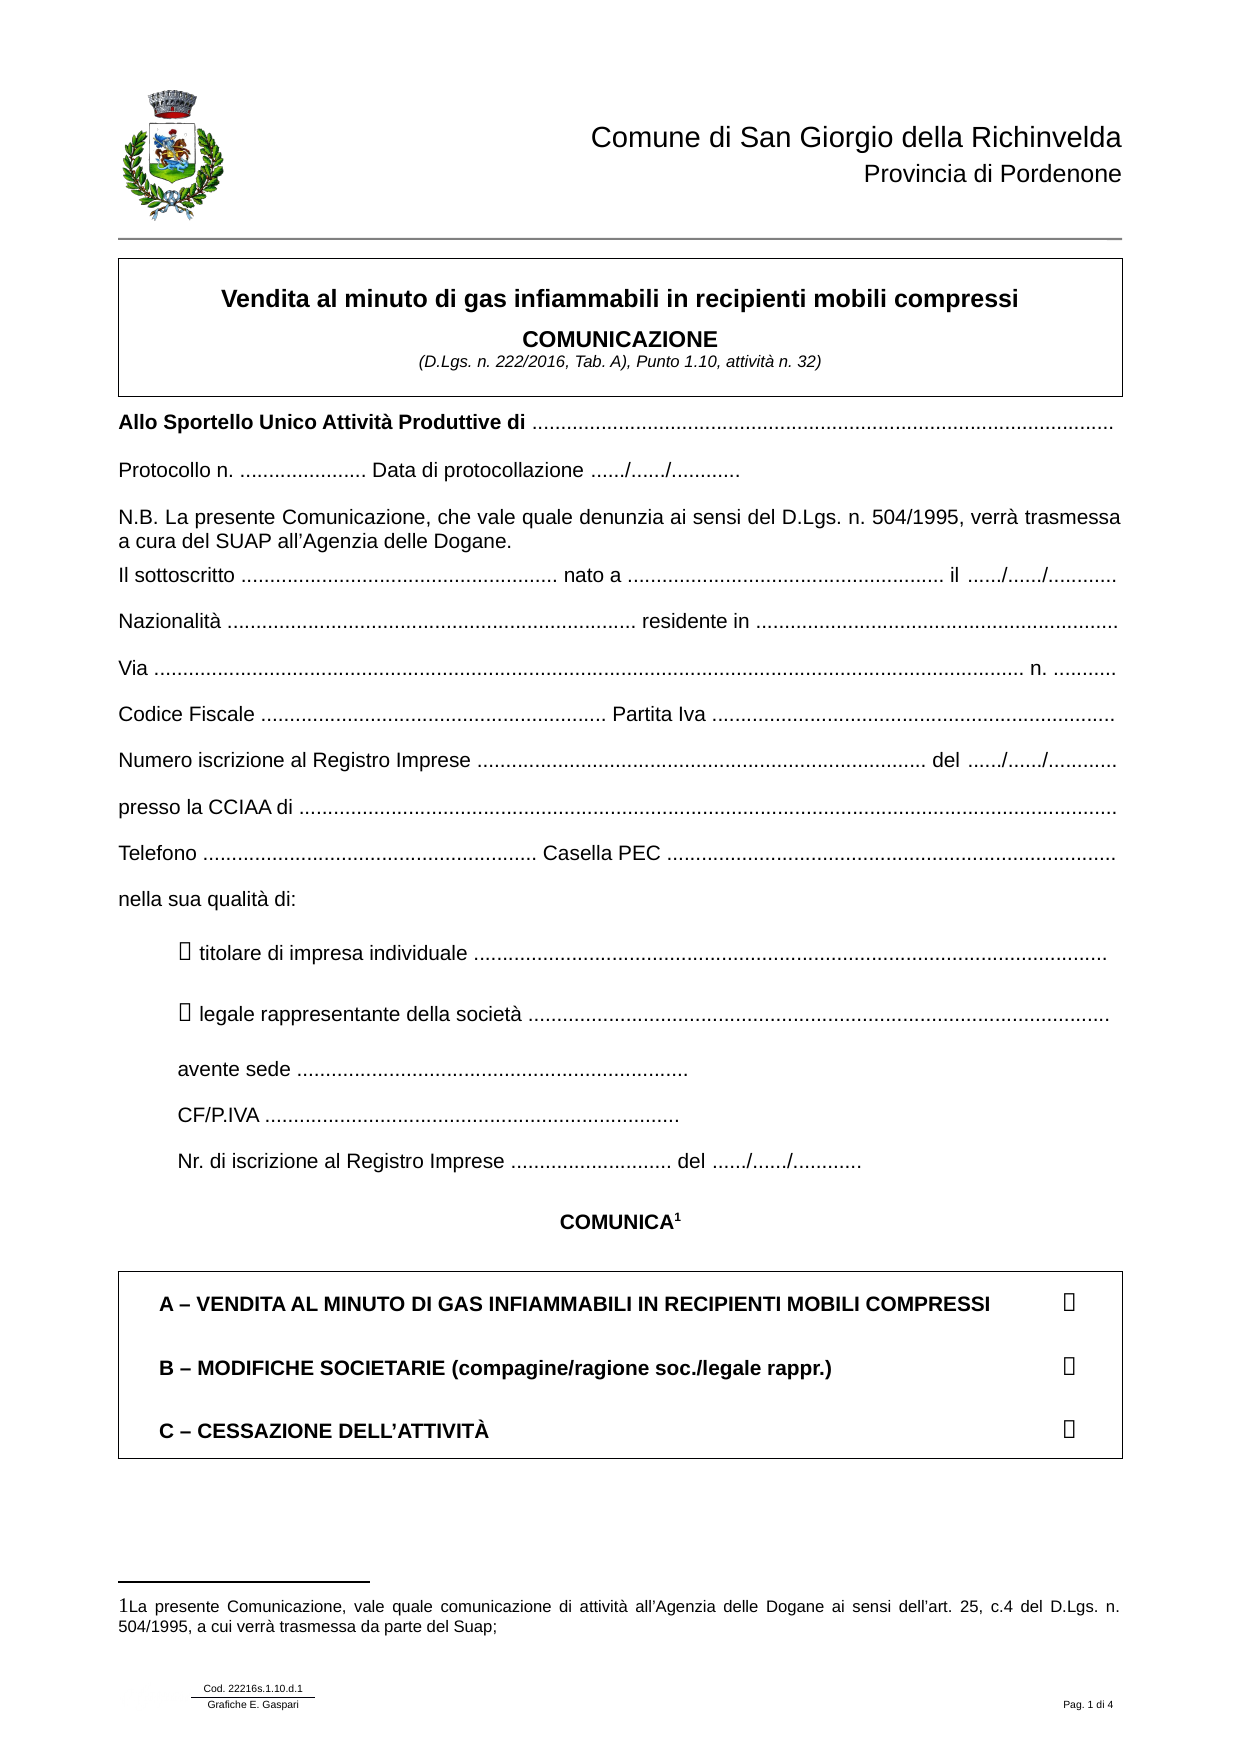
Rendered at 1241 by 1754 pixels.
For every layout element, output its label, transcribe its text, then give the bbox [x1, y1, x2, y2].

text Comune di San Giorgio della Richinvelda [224, 121, 1122, 154]
text La presente Comunicazione, vale quale comunicazione di attività all’Agenzia delle Dogane ai sensi dell’art. 25, c.4 del D.Lgs. n. 504/1995, a cui verrà trasmessa da parte del Suap; [118, 1593, 1122, 1636]
table_header Vendita al minuto di gas infiammabili in recipienti mobili compressi COMUNICAZIONE (D.Lgs. n. 222/2016, Tab. A), Punto 1.10, attività n. 32) [119, 259, 1122, 396]
text presso la CCIAA di .............................................................................................................................................. [118, 794, 1122, 818]
text Provincia di Pordenone [224, 159, 1122, 188]
text Numero iscrizione al Registro Imprese .............................................................................. del ....../....../............ [118, 748, 1122, 772]
text  legale rappresentante della società ..................................................................................................... [177, 995, 1122, 1029]
text Nr. di iscrizione al Registro Imprese ............................ del ....../....../............ [177, 1149, 1122, 1173]
text Via ....................................................................................................................................................... n. ........... [118, 656, 1122, 679]
text CF/P.IVA ........................................................................ [177, 1103, 1122, 1127]
text Protocollo n. ...................... Data di protocollazione ....../....../............ [118, 458, 1122, 482]
text N.B. La presente Comunicazione, che vale quale denunzia ai sensi del D.Lgs. n. 504/1995, verrà trasmessa a cura del SUAP all’Agenzia delle Dogane. [118, 504, 1122, 552]
text nella sua qualità di: [118, 887, 1122, 911]
text avente sede .................................................................... [177, 1057, 1122, 1081]
text  titolare di impresa individuale .............................................................................................................. [177, 934, 1122, 968]
text Telefono .......................................................... Casella PEC .............................................................................. [118, 841, 1122, 865]
table_header A – VENDITA AL MINUTO DI GAS INFIAMMABILI IN RECIPIENTI MOBILI COMPRESSI  B – MODIFICHE SOCIETARIE (compagine/ragione soc./legale rappr.)  C – CESSAZIONE DELL’ATTIVITÀ  [119, 1272, 1122, 1458]
text COMUNICA [118, 1210, 1122, 1234]
text Nazionalità ....................................................................... residente in ............................................................... [118, 609, 1122, 633]
text Il sottoscritto ....................................................... nato a ....................................................... il ....../....../............ [118, 563, 1122, 587]
text Allo Sportello Unico Attività Produttive di ..................................................................................................... [118, 410, 1122, 434]
text Codice Fiscale ............................................................ Partita Iva ...................................................................... [118, 702, 1122, 726]
picture [122, 90, 224, 221]
